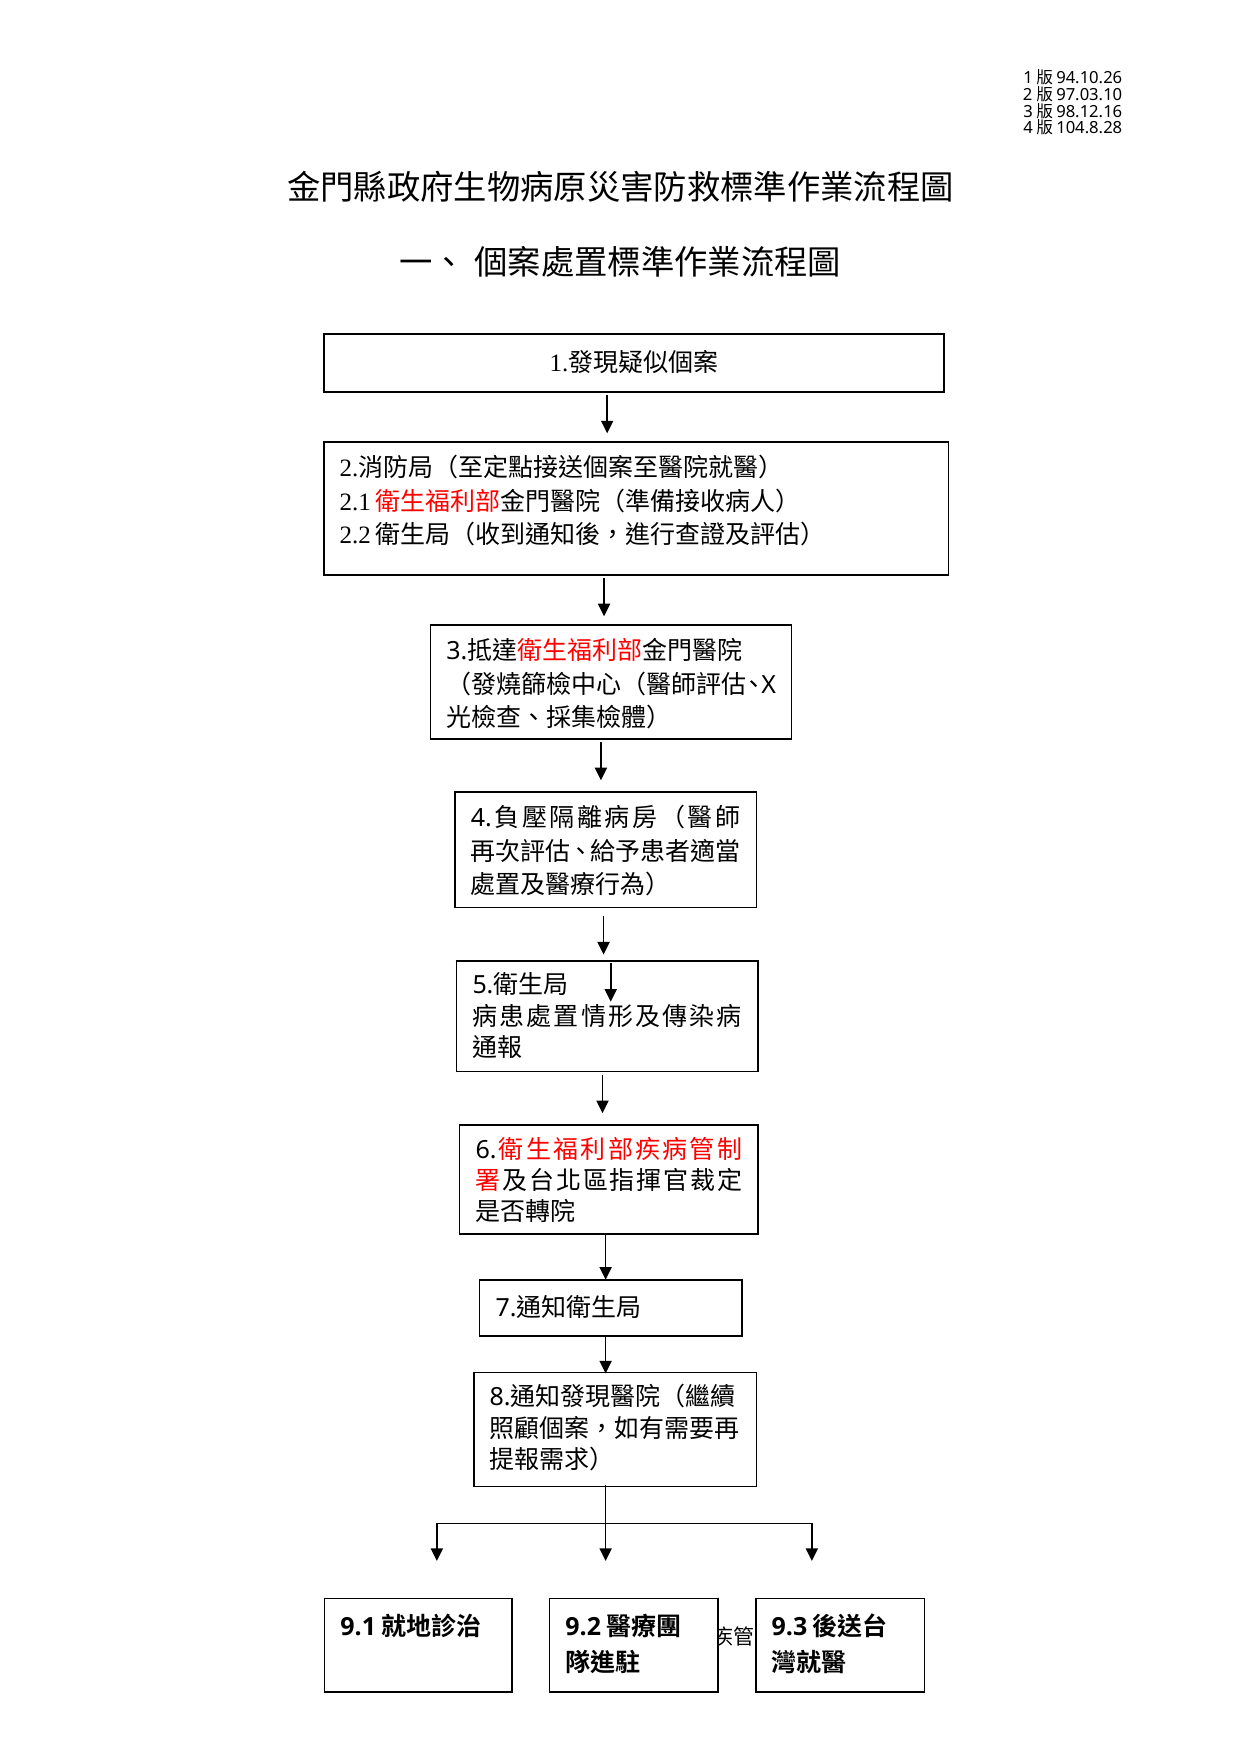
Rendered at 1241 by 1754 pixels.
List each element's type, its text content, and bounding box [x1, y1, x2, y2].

text 金門縣政府生物病原災害防救標準作業流程圖 [118, 147, 1122, 222]
text 2.2衛生局（收到通知後，進行查證及評估） [339, 517, 933, 550]
text （發燒篩檢中心（醫師評估、X光檢查、採集檢體） [446, 666, 776, 731]
text [612, 969, 742, 1000]
text 4.負壓隔離病房（醫師再次評估、給予患者適當處置及醫療行為） [471, 800, 741, 899]
text 3.抵達衛生福利部金門醫院 [446, 633, 776, 666]
text 9.3後送台灣就醫 [771, 1607, 908, 1679]
text 2.1衛生福利部金門醫院（準備接收病人） [339, 483, 933, 517]
text 9.1就地診治 [340, 1607, 496, 1643]
text 7.通知衛生局 [495, 1288, 726, 1324]
text 5.衛生局 [472, 969, 610, 1000]
text 8.通知發現醫院（繼續照顧個案，如有需要再提報需求） [489, 1381, 741, 1474]
text 1.發現疑似個案 [339, 342, 928, 379]
list 個案處置標準作業流程圖 [118, 222, 1122, 297]
text 6.衛生福利部疾病管制署及台北區指揮官裁定是否轉院 [475, 1133, 742, 1226]
text 2.消防局（至定點接送個案至醫院就醫） [339, 450, 933, 483]
text 病患處置情形及傳染病通報 [472, 1000, 742, 1063]
text 9.2醫療團隊進駐 [565, 1607, 702, 1679]
